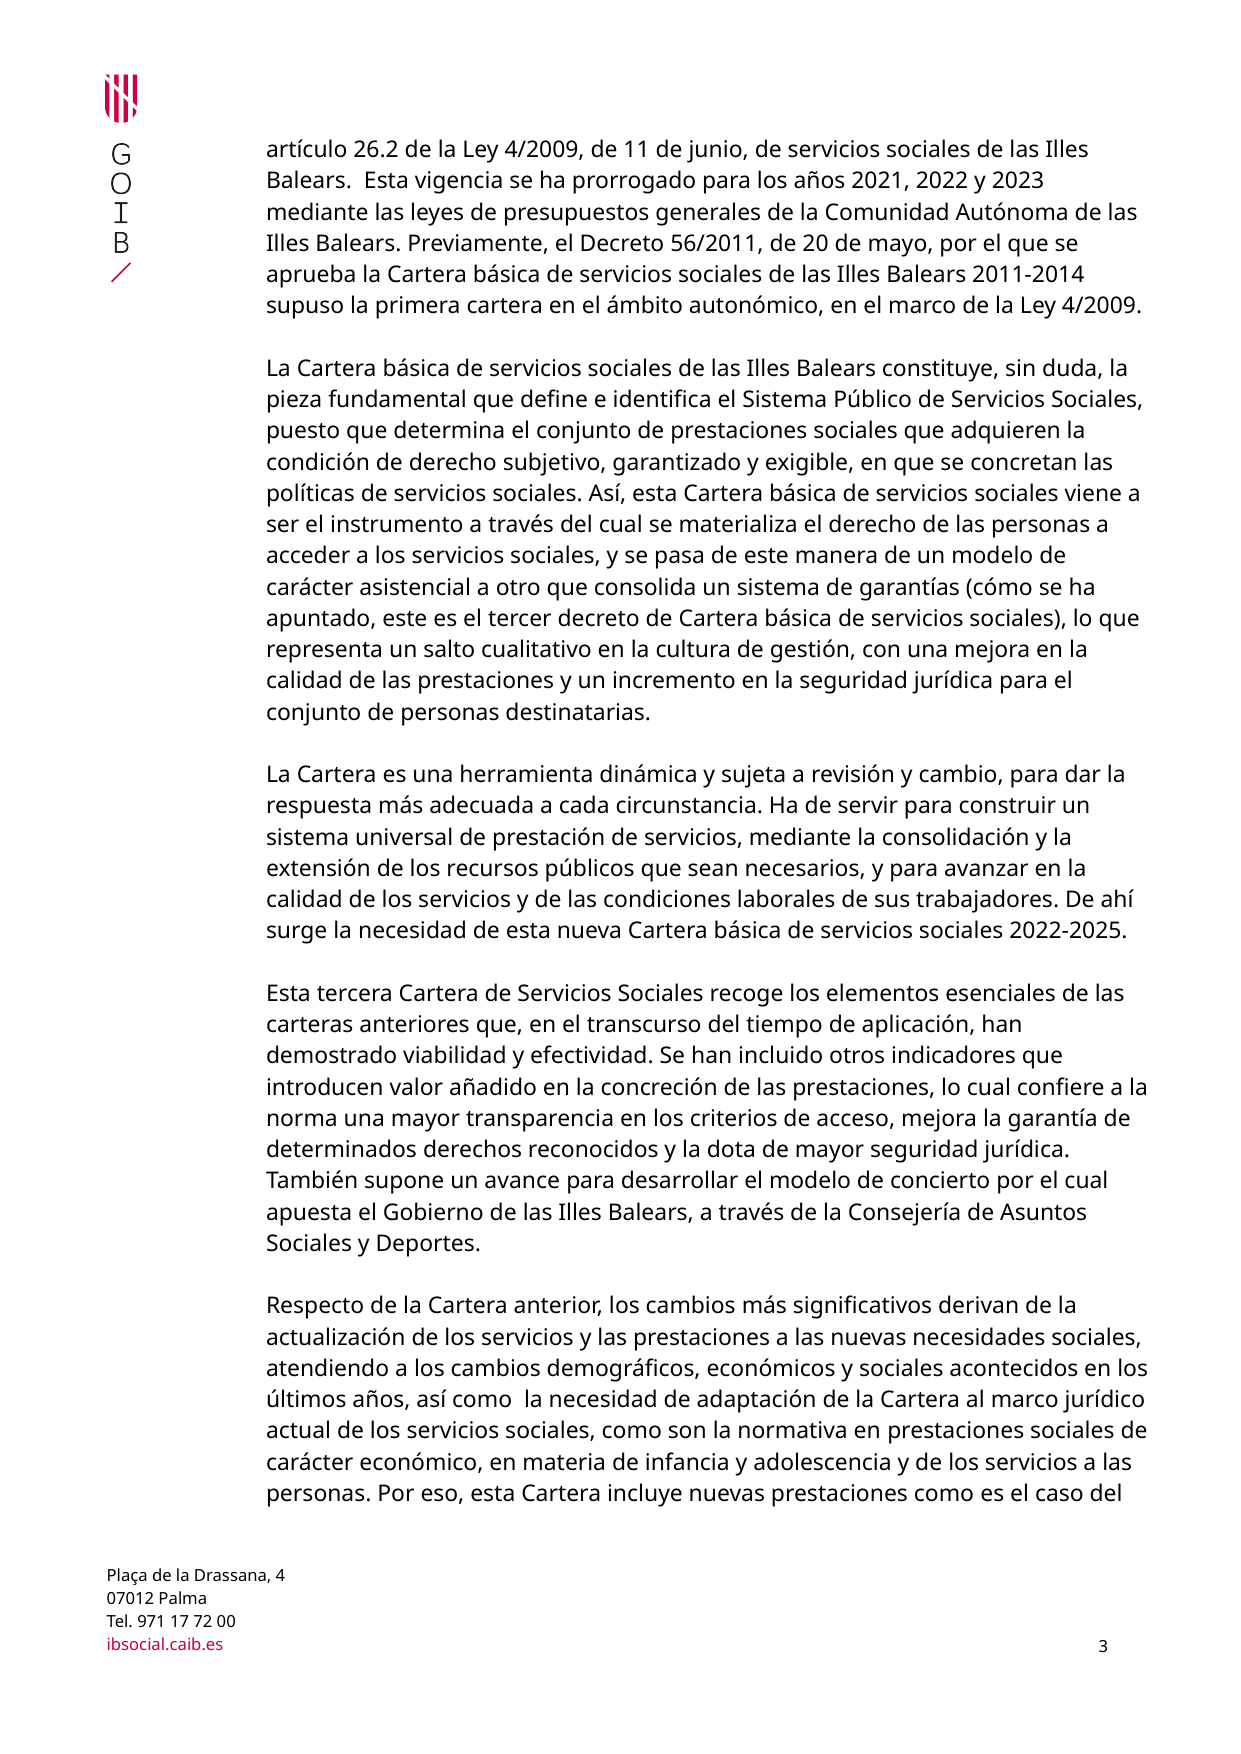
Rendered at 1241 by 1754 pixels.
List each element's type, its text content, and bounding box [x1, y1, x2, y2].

text La Cartera básica de servicios sociales de las Illes Balears constituye, sin duda, la pieza fundamental que define e identifica el Sistema Público de Servicios Sociales, puesto que determina el conjunto de prestaciones sociales que adquieren la condición de derecho subjetivo, garantizado y exigible, en que se concretan las políticas de servicios sociales. Así, esta Cartera básica de servicios sociales viene a ser el instrumento a través del cual se materializa el derecho de las personas a acceder a los servicios sociales, y se pasa de este manera de un modelo de carácter asistencial a otro que consolida un sistema de garantías (cómo se ha apuntado, este es el tercer decreto de Cartera básica de servicios sociales), lo que representa un salto cualitativo en la cultura de gestión, con una mejora en la calidad de las prestaciones y un incremento en la seguridad jurídica para el conjunto de personas destinatarias. [266, 352, 1152, 727]
text La Cartera es una herramienta dinámica y sujeta a revisión y cambio, para dar la respuesta más adecuada a cada circunstancia. Ha de servir para construir un sistema universal de prestación de servicios, mediante la consolidación y la extensión de los recursos públicos que sean necesarios, y para avanzar en la calidad de los servicios y de las condiciones laborales de sus trabajadores. De ahí surge la necesidad de esta nueva Cartera básica de servicios sociales 2022-2025. [266, 758, 1152, 945]
text artículo 26.2 de la Ley 4/2009, de 11 de junio, de servicios sociales de las Illes Balears. Esta vigencia se ha prorrogado para los años 2021, 2022 y 2023 mediante las leyes de presupuestos generales de la Comunidad Autónoma de las Illes Balears. Previamente, el Decreto 56/2011, de 20 de mayo, por el que se aprueba la Cartera básica de servicios sociales de las Illes Balears 2011-2014 supuso la primera cartera en el ámbito autonómico, en el marco de la Ley 4/2009. [266, 133, 1152, 320]
text Respecto de la Cartera anterior, los cambios más significativos derivan de la actualización de los servicios y las prestaciones a las nuevas necesidades sociales, atendiendo a los cambios demográficos, económicos y sociales acontecidos en los últimos años, así como la necesidad de adaptación de la Cartera al marco jurídico actual de los servicios sociales, como son la normativa en prestaciones sociales de carácter económico, en materia de infancia y adolescencia y de los servicios a las personas. Por eso, esta Cartera incluye nuevas prestaciones como es el caso del [266, 1289, 1152, 1508]
picture [76, 51, 166, 313]
text Esta tercera Cartera de Servicios Sociales recoge los elementos esenciales de las carteras anteriores que, en el transcurso del tiempo de aplicación, han demostrado viabilidad y efectividad. Se han incluido otros indicadores que introducen valor añadido en la concreción de las prestaciones, lo cual confiere a la norma una mayor transparencia en los criterios de acceso, mejora la garantía de determinados derechos reconocidos y la dota de mayor seguridad jurídica. También supone un avance para desarrollar el modelo de concierto por el cual apuesta el Gobierno de las Illes Balears, a través de la Consejería de Asuntos Sociales y Deportes. [266, 977, 1152, 1258]
